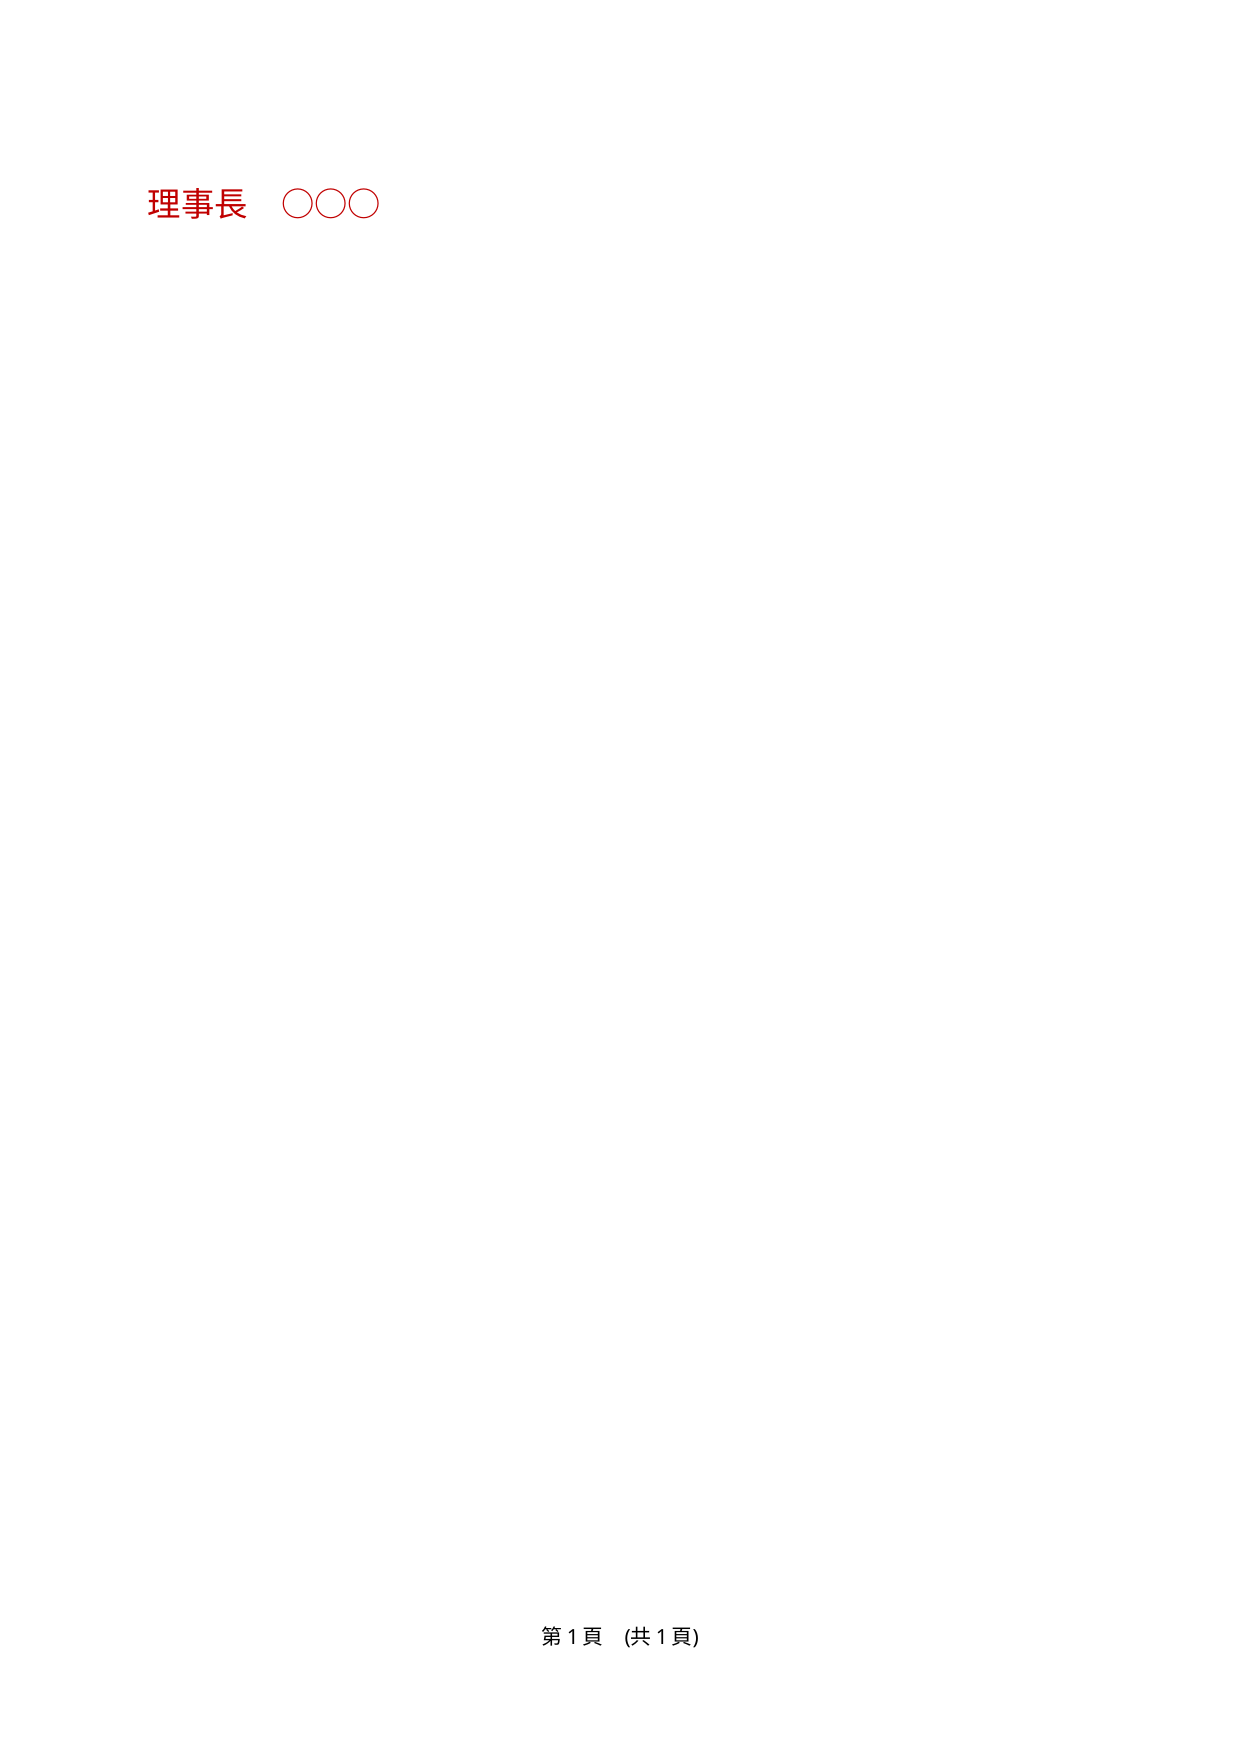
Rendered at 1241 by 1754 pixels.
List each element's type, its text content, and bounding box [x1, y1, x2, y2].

text 理事長 ○○○ [148, 164, 1042, 239]
